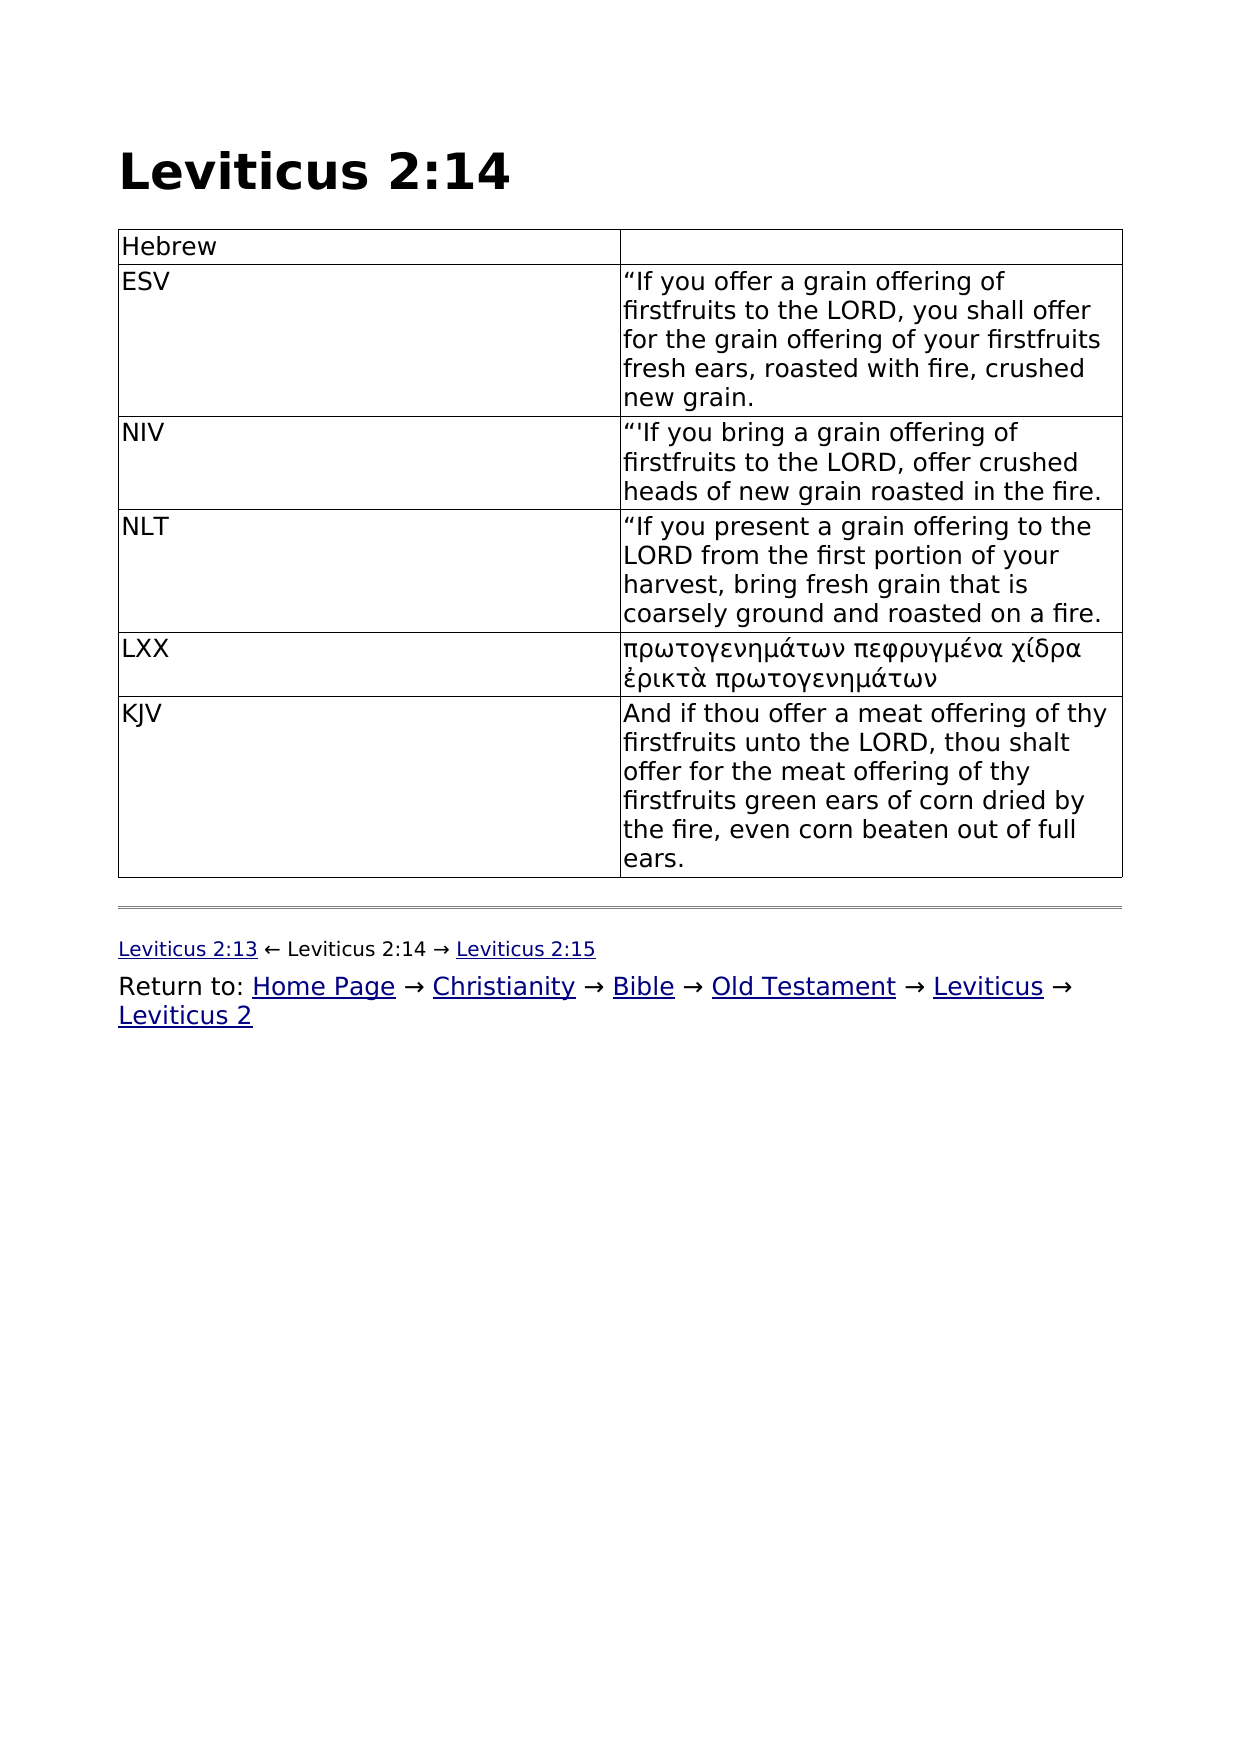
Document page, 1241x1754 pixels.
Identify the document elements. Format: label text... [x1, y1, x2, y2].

table_cell “'If you bring a grain offering of firstfruits to the LORD, offer crushed heads of new grain roasted in the fire. [621, 417, 1122, 509]
table_cell And if thou offer a meat offering of thy firstfruits unto the LORD, thou shalt offer for the meat offering of thy firstfruits green ears of corn dried by the fire, even corn beaten out of full ears. [621, 697, 1122, 877]
table_cell LXX [119, 633, 620, 696]
table_cell NIV [119, 417, 620, 509]
table_cell ESV [119, 265, 620, 416]
table_cell “If you present a grain offering to the LORD from the first portion of your harvest, bring fresh grain that is coarsely ground and roasted on a fire. [621, 510, 1122, 632]
table_header [621, 230, 1122, 264]
text Return to: Home Page → Christianity → Bible → Old Testament → Leviticus → Leviticus 2 [118, 972, 1122, 1030]
text Leviticus 2:13 ← Leviticus 2:14 → Leviticus 2:15 [118, 938, 1122, 972]
table_header Hebrew [119, 230, 620, 264]
table_cell NLT [119, 510, 620, 632]
table_cell KJV [119, 697, 620, 877]
table_cell πρωτογενημάτων πεφρυγμένα χίδρα ἐρικτὰ πρωτογενημάτων [621, 633, 1122, 696]
table_cell “If you offer a grain offering of firstfruits to the LORD, you shall offer for the grain offering of your firstfruits fresh ears, roasted with fire, crushed new grain. [621, 265, 1122, 416]
subtitle Leviticus 2:14 [118, 143, 1122, 201]
